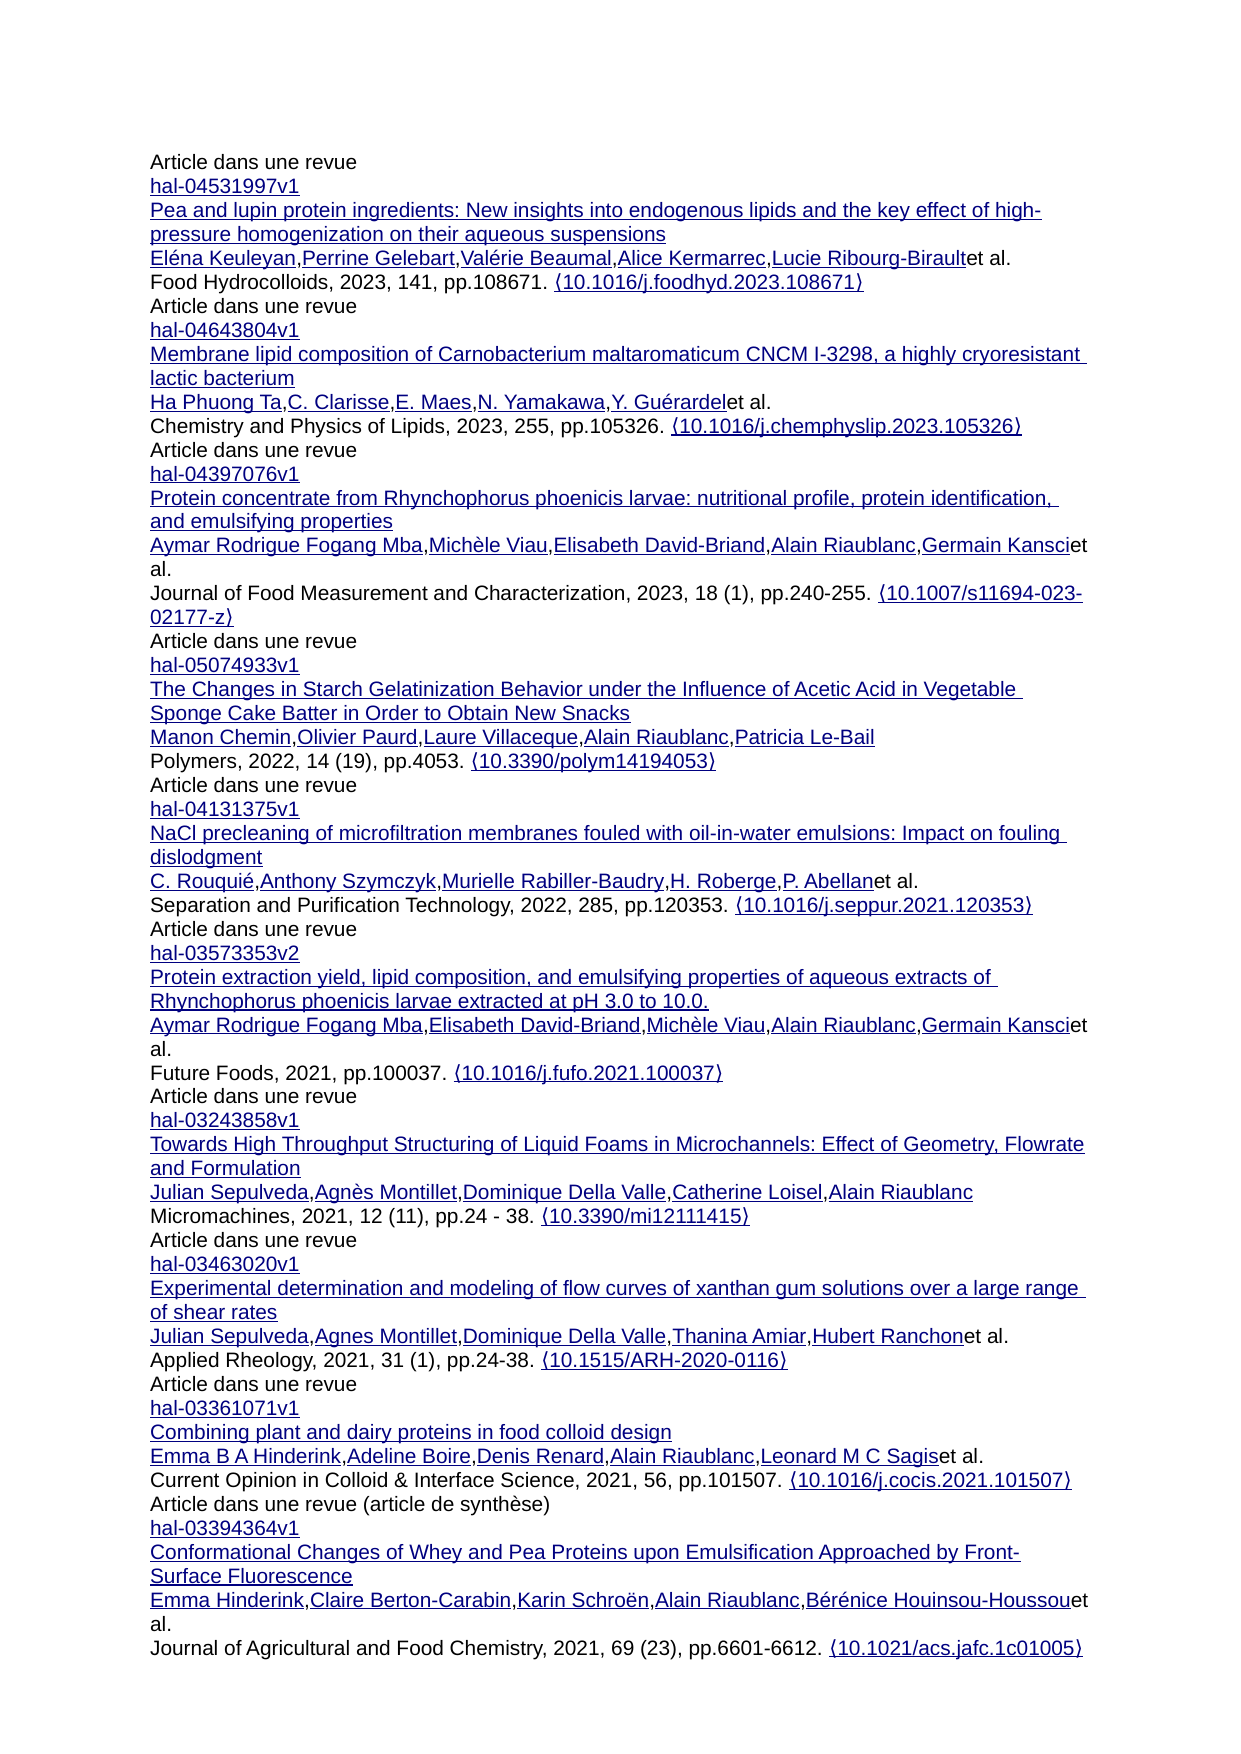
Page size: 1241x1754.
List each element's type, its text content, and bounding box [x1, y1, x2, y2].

table_cell Protein concentrate from Rhynchophorus phoenicis larvae: nutritional profile, protein identification, and emulsifying properties Aymar Rodrigue Fogang Mba,Michèle Viau,Elisabeth David-Briand,Alain Riaublanc,Germain Kansciet al. Journal of Food Measurement and Characterization, 2023, 18 (1), pp.240-255. ⟨10.1007/s11694-023-02177-z⟩ Article dans une revue hal-05074933v1 [150, 485, 1090, 677]
table_cell The Changes in Starch Gelatinization Behavior under the Influence of Acetic Acid in Vegetable Sponge Cake Batter in Order to Obtain New Snacks Manon Chemin,Olivier Paurd,Laure Villaceque,Alain Riaublanc,Patricia Le-Bail Polymers, 2022, 14 (19), pp.4053. ⟨10.3390/polym14194053⟩ Article dans une revue hal-04131375v1 [150, 677, 1090, 821]
table_cell Combining plant and dairy proteins in food colloid design Emma B A Hinderink,Adeline Boire,Denis Renard,Alain Riaublanc,Leonard M C Sagiset al. Current Opinion in Colloid & Interface Science, 2021, 56, pp.101507. ⟨10.1016/j.cocis.2021.101507⟩ Article dans une revue (article de synthèse) hal-03394364v1 [150, 1420, 1090, 1539]
table_cell NaCl precleaning of microfiltration membranes fouled with oil-in-water emulsions: Impact on fouling dislodgment C. Rouquié,Anthony Szymczyk,Murielle Rabiller-Baudry,H. Roberge,P. Abellanet al. Separation and Purification Technology, 2022, 285, pp.120353. ⟨10.1016/j.seppur.2021.120353⟩ Article dans une revue hal-03573353v2 [150, 821, 1090, 964]
table_cell Experimental determination and modeling of flow curves of xanthan gum solutions over a large range of shear rates Julian Sepulveda,Agnes Montillet,Dominique Della Valle,Thanina Amiar,Hubert Ranchonet al. Applied Rheology, 2021, 31 (1), pp.24-38. ⟨10.1515/ARH-2020-0116⟩ Article dans une revue hal-03361071v1 [150, 1276, 1090, 1420]
table_cell Protein extraction yield, lipid composition, and emulsifying properties of aqueous extracts of Rhynchophorus phoenicis larvae extracted at pH 3.0 to 10.0. Aymar Rodrigue Fogang Mba,Elisabeth David-Briand,Michèle Viau,Alain Riaublanc,Germain Kansciet al. Future Foods, 2021, pp.100037. ⟨10.1016/j.fufo.2021.100037⟩ Article dans une revue hal-03243858v1 [150, 965, 1090, 1132]
table_cell Conformational Changes of Whey and Pea Proteins upon Emulsification Approached by Front-Surface Fluorescence Emma Hinderink,Claire Berton-Carabin,Karin Schroën,Alain Riaublanc,Bérénice Houinsou-Houssouet al. Journal of Agricultural and Food Chemistry, 2021, 69 (23), pp.6601-6612. ⟨10.1021/acs.jafc.1c01005⟩ [150, 1540, 1090, 1659]
table_cell Article dans une revue hal-04531997v1 [150, 150, 1090, 198]
table_cell Towards High Throughput Structuring of Liquid Foams in Microchannels: Effect of Geometry, Flowrate and Formulation Julian Sepulveda,Agnès Montillet,Dominique Della Valle,Catherine Loisel,Alain Riaublanc Micromachines, 2021, 12 (11), pp.24 - 38. ⟨10.3390/mi12111415⟩ Article dans une revue hal-03463020v1 [150, 1132, 1090, 1276]
table_cell Pea and lupin protein ingredients: New insights into endogenous lipids and the key effect of high-pressure homogenization on their aqueous suspensions Eléna Keuleyan,Perrine Gelebart,Valérie Beaumal,Alice Kermarrec,Lucie Ribourg-Biraultet al. Food Hydrocolloids, 2023, 141, pp.108671. ⟨10.1016/j.foodhyd.2023.108671⟩ Article dans une revue hal-04643804v1 [150, 198, 1090, 342]
table_cell Membrane lipid composition of Carnobacterium maltaromaticum CNCM I-3298, a highly cryoresistant lactic bacterium Ha Phuong Ta,C. Clarisse,E. Maes,N. Yamakawa,Y. Guérardelet al. Chemistry and Physics of Lipids, 2023, 255, pp.105326. ⟨10.1016/j.chemphyslip.2023.105326⟩ Article dans une revue hal-04397076v1 [150, 342, 1090, 485]
